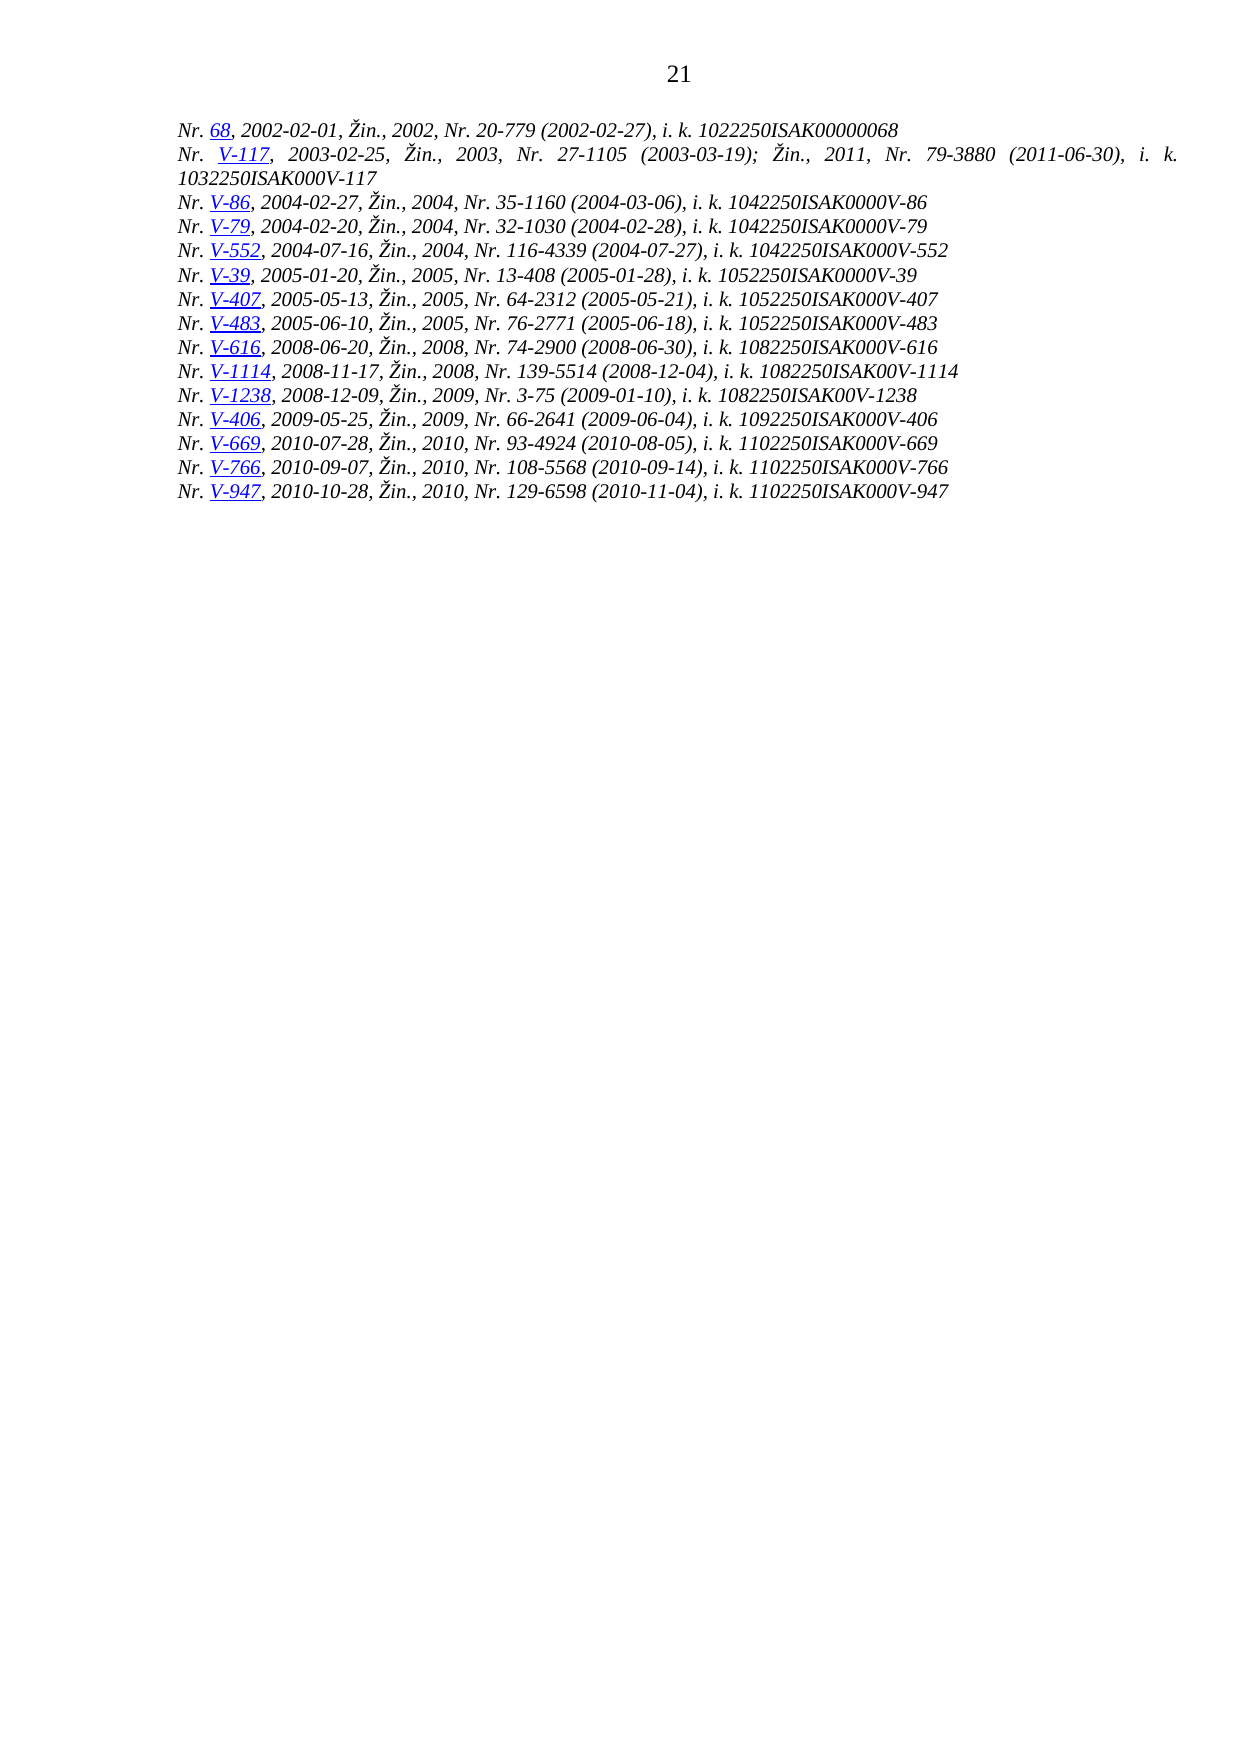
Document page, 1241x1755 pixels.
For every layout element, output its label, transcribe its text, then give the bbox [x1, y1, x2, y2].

text Nr. V-79, 2004-02-20, Žin., 2004, Nr. 32-1030 (2004-02-28), i. k. 1042250ISAK0000V-79 [177, 214, 1181, 238]
text Nr. V-1114, 2008-11-17, Žin., 2008, Nr. 139-5514 (2008-12-04), i. k. 1082250ISAK00V-1114 [177, 359, 1181, 383]
text Nr. V-483, 2005-06-10, Žin., 2005, Nr. 76-2771 (2005-06-18), i. k. 1052250ISAK000V-483 [177, 311, 1181, 335]
text Nr. V-407, 2005-05-13, Žin., 2005, Nr. 64-2312 (2005-05-21), i. k. 1052250ISAK000V-407 [177, 287, 1181, 311]
text Nr. V-406, 2009-05-25, Žin., 2009, Nr. 66-2641 (2009-06-04), i. k. 1092250ISAK000V-406 [177, 407, 1181, 431]
text Nr. V-1238, 2008-12-09, Žin., 2009, Nr. 3-75 (2009-01-10), i. k. 1082250ISAK00V-1238 [177, 383, 1181, 407]
text Nr. V-552, 2004-07-16, Žin., 2004, Nr. 116-4339 (2004-07-27), i. k. 1042250ISAK000V-552 [177, 238, 1181, 262]
text Nr. V-947, 2010-10-28, Žin., 2010, Nr. 129-6598 (2010-11-04), i. k. 1102250ISAK000V-947 [177, 479, 1181, 503]
text Nr. V-39, 2005-01-20, Žin., 2005, Nr. 13-408 (2005-01-28), i. k. 1052250ISAK0000V-39 [177, 262, 1181, 287]
text Nr. 68, 2002-02-01, Žin., 2002, Nr. 20-779 (2002-02-27), i. k. 1022250ISAK00000068 [177, 118, 1181, 142]
text Nr. V-616, 2008-06-20, Žin., 2008, Nr. 74-2900 (2008-06-30), i. k. 1082250ISAK000V-616 [177, 335, 1181, 359]
text Nr. V-766, 2010-09-07, Žin., 2010, Nr. 108-5568 (2010-09-14), i. k. 1102250ISAK000V-766 [177, 455, 1181, 479]
text Nr. V-117, 2003-02-25, Žin., 2003, Nr. 27-1105 (2003-03-19); Žin., 2011, Nr. 79-3880 (2011-06-30), i. k. 1032250ISAK000V-117 [177, 142, 1181, 190]
text Nr. V-669, 2010-07-28, Žin., 2010, Nr. 93-4924 (2010-08-05), i. k. 1102250ISAK000V-669 [177, 431, 1181, 455]
text Nr. V-86, 2004-02-27, Žin., 2004, Nr. 35-1160 (2004-03-06), i. k. 1042250ISAK0000V-86 [177, 190, 1181, 214]
